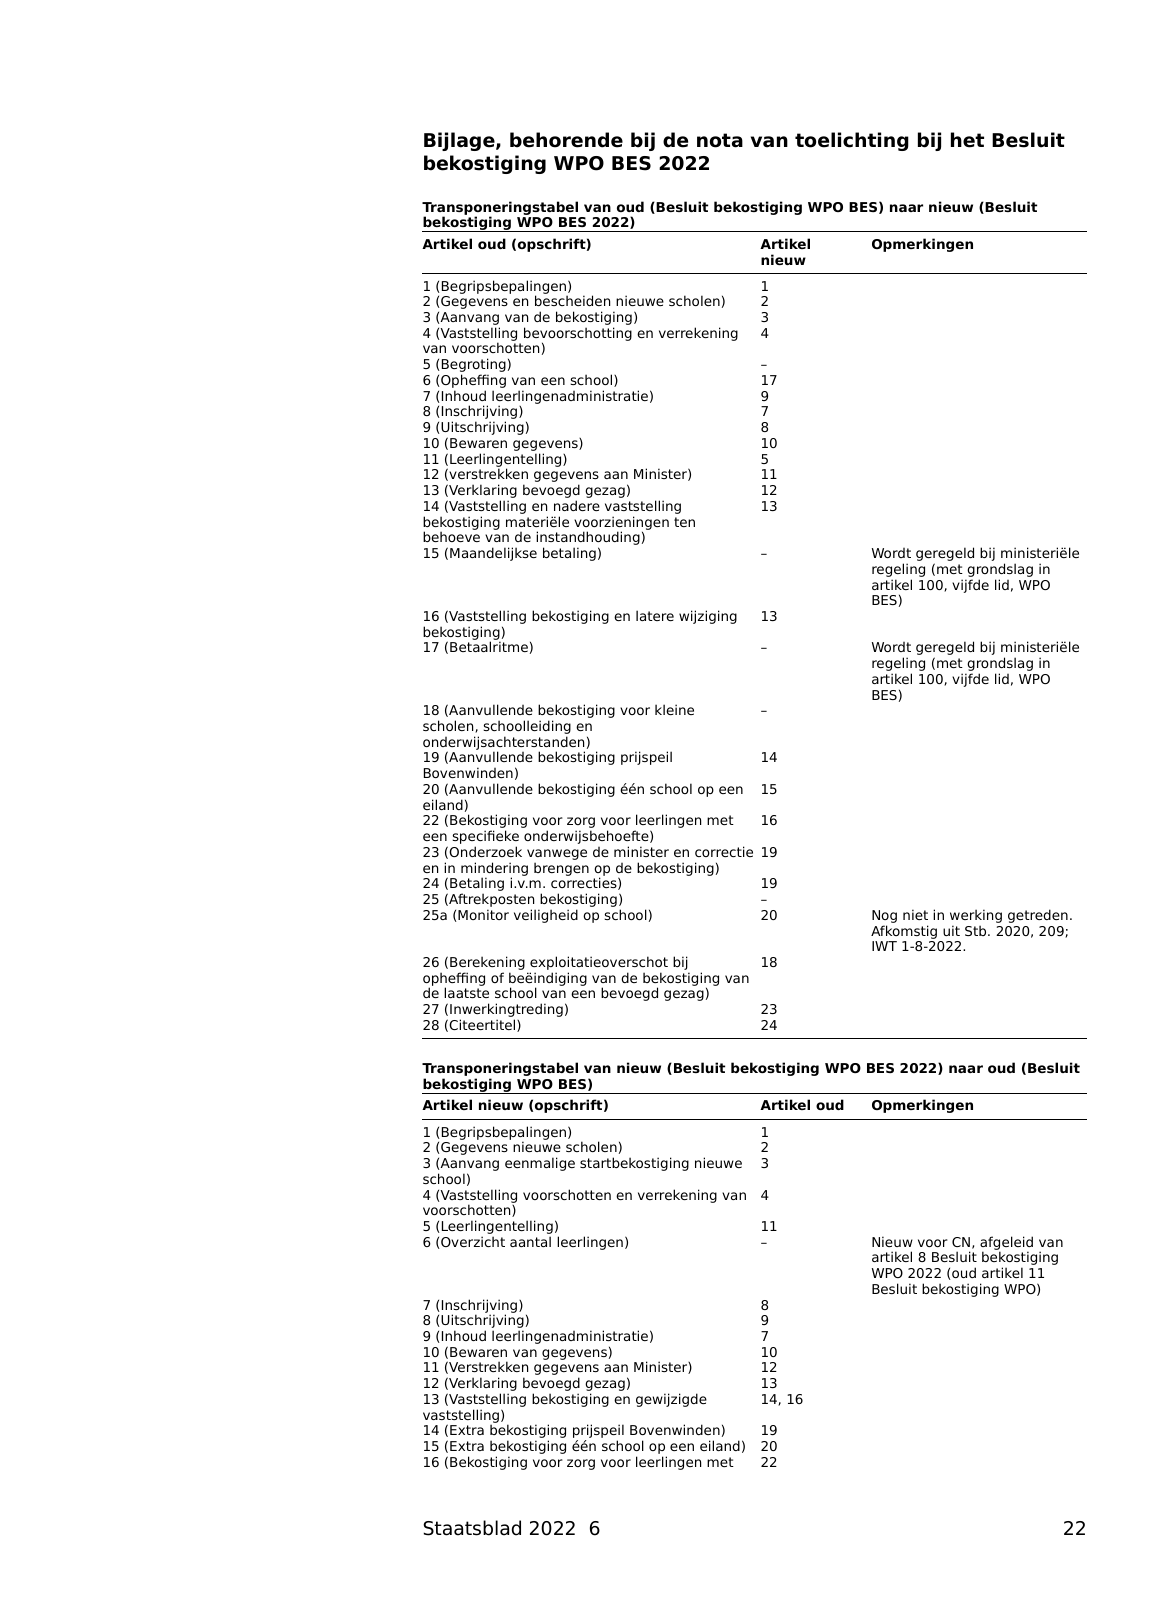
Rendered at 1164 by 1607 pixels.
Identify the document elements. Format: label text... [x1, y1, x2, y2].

table_cell 13 (Vaststelling bekostiging en gewijzigde vaststelling) [422, 1392, 754, 1423]
table_cell – [754, 892, 865, 908]
table_cell Wordt geregeld bij ministeriële regeling (met grondslag in artikel 100, vijfde lid, WPO BES) [865, 640, 1087, 703]
table_cell [865, 373, 1087, 388]
table_cell 13 (Verklaring bevoegd gezag) [422, 483, 754, 499]
table_cell [865, 294, 1087, 310]
table_cell [865, 389, 1087, 404]
table_cell [865, 499, 1087, 546]
table_cell [865, 1219, 1087, 1234]
table_cell 2 (Gegevens nieuwe scholen) [422, 1140, 754, 1156]
table_cell – [754, 640, 865, 703]
table_cell [865, 420, 1087, 436]
table_cell [865, 1298, 1087, 1313]
table_cell [865, 609, 1087, 640]
table_cell Artikel nieuw (opschrift) [422, 1094, 754, 1119]
table_cell [865, 845, 1087, 876]
table_cell 23 [754, 1002, 865, 1018]
table_cell 14 (Extra bekostiging prijspeil Bovenwinden) [422, 1423, 754, 1439]
table_cell [865, 1392, 1087, 1423]
table_cell 8 (Inschrijving) [422, 404, 754, 420]
table_cell 5 [754, 451, 865, 467]
table_cell 1 (Begripsbepalingen) [422, 274, 754, 294]
table_cell [865, 1187, 1087, 1219]
table_cell 6 (Overzicht aantal leerlingen) [422, 1235, 754, 1297]
table_cell [865, 310, 1087, 326]
table_cell Nieuw voor CN, afgeleid van artikel 8 Besluit bekostiging WPO 2022 (oud artikel 11 Besluit bekostiging WPO) [865, 1235, 1087, 1297]
table_cell – [754, 357, 865, 373]
table_cell [865, 1455, 1087, 1470]
table_cell Nog niet in werking getreden. Afkomstig uit Stb. 2020, 209; IWT 1-8-2022. [865, 908, 1087, 955]
table_cell 11 [754, 1219, 865, 1234]
table_cell 10 [754, 436, 865, 451]
table_cell [865, 1156, 1087, 1187]
table_cell 23 (Onderzoek vanwege de minister en correctie en in mindering brengen op de bekostiging) [422, 845, 754, 876]
table_cell 15 (Maandelijkse betaling) [422, 546, 754, 609]
table_cell 7 [754, 404, 865, 420]
table_cell 17 (Betaalritme) [422, 640, 754, 703]
table_cell [865, 1313, 1087, 1329]
table_cell [865, 467, 1087, 483]
table_cell 14 [754, 750, 865, 782]
table_cell 8 (Uitschrijving) [422, 1313, 754, 1329]
table_cell 13 [754, 499, 865, 546]
table_cell 1 [754, 1120, 865, 1140]
table_cell [865, 357, 1087, 373]
table_cell 7 [754, 1329, 865, 1344]
table_cell 5 (Leerlingentelling) [422, 1219, 754, 1234]
table_cell 1 (Begripsbepalingen) [422, 1120, 754, 1140]
table_cell 3 [754, 310, 865, 326]
table_cell 14, 16 [754, 1392, 865, 1423]
table_cell 8 [754, 1298, 865, 1313]
table_cell 4 [754, 1187, 865, 1219]
table_cell 26 (Berekening exploitatieoverschot bij opheffing of beëindiging van de bekostiging van de laatste school van een bevoegd gezag) [422, 955, 754, 1002]
table_cell 9 [754, 1313, 865, 1329]
table_cell Wordt geregeld bij ministeriële regeling (met grondslag in artikel 100, vijfde lid, WPO BES) [865, 546, 1087, 609]
subtitle Bijlage, behorende bij de nota van toelichting bij het Besluit bekostiging WPO BES 2022 [422, 130, 1087, 174]
table_header Transponeringstabel van nieuw (Besluit bekostiging WPO BES 2022) naar oud (Besluit bekostiging WPO BES) [422, 1061, 1087, 1092]
table_cell 7 (Inhoud leerlingenadministratie) [422, 389, 754, 404]
table_cell 12 [754, 1360, 865, 1376]
table_cell [865, 750, 1087, 782]
table_cell 5 (Begroting) [422, 357, 754, 373]
table_cell 10 (Bewaren van gegevens) [422, 1345, 754, 1360]
table_cell 15 (Extra bekostiging één school op een eiland) [422, 1439, 754, 1455]
table_cell [865, 813, 1087, 845]
table_cell 11 (Leerlingentelling) [422, 451, 754, 467]
table_cell 24 [754, 1018, 865, 1038]
table_cell 25 (Aftrekposten bekostiging) [422, 892, 754, 908]
table_cell [865, 1439, 1087, 1455]
table_cell 24 (Betaling i.v.m. correcties) [422, 876, 754, 892]
table_cell 4 (Vaststelling bevoorschotting en verrekening van voorschotten) [422, 326, 754, 357]
table_cell 12 (Verklaring bevoegd gezag) [422, 1376, 754, 1392]
table_cell 10 (Bewaren gegevens) [422, 436, 754, 451]
table_cell 18 (Aanvullende bekostiging voor kleine scholen, schoolleiding en onderwijsachterstanden) [422, 703, 754, 750]
table_cell 19 [754, 1423, 865, 1439]
table_cell 16 (Vaststelling bekostiging en latere wijziging bekostiging) [422, 609, 754, 640]
table_cell [865, 1002, 1087, 1018]
table_cell 19 [754, 845, 865, 876]
table_cell 25a (Monitor veiligheid op school) [422, 908, 754, 955]
table_cell 11 [754, 467, 865, 483]
table_cell – [754, 1235, 865, 1297]
table_cell 4 (Vaststelling voorschotten en verrekening van voorschotten) [422, 1187, 754, 1219]
table_cell [865, 1376, 1087, 1392]
table_cell 7 (Inschrijving) [422, 1298, 754, 1313]
table_cell 18 [754, 955, 865, 1002]
table_cell 13 [754, 1376, 865, 1392]
table_cell Opmerkingen [865, 1094, 1087, 1119]
table_cell [865, 876, 1087, 892]
table_cell 13 [754, 609, 865, 640]
table_cell 2 [754, 294, 865, 310]
table_cell 19 [754, 876, 865, 892]
table_cell 9 (Uitschrijving) [422, 420, 754, 436]
table_cell [865, 451, 1087, 467]
table_cell 28 (Citeertitel) [422, 1018, 754, 1038]
table_cell [865, 1120, 1087, 1140]
table_cell 20 [754, 908, 865, 955]
table_cell 16 (Bekostiging voor zorg voor leerlingen met [422, 1455, 754, 1470]
table_cell – [754, 703, 865, 750]
table_cell [865, 326, 1087, 357]
table_cell [865, 274, 1087, 294]
table_cell 11 (Verstrekken gegevens aan Minister) [422, 1360, 754, 1376]
table_cell [865, 1423, 1087, 1439]
table_cell 4 [754, 326, 865, 357]
table_cell [865, 782, 1087, 813]
table_cell [865, 404, 1087, 420]
table_cell Artikel oud [754, 1094, 865, 1119]
table_cell 2 [754, 1140, 865, 1156]
table_cell [865, 955, 1087, 1002]
table_cell 12 [754, 483, 865, 499]
table_cell 22 [754, 1455, 865, 1470]
table_cell 3 [754, 1156, 865, 1187]
table_cell [865, 1140, 1087, 1156]
table_cell 3 (Aanvang eenmalige startbekostiging nieuwe school) [422, 1156, 754, 1187]
table_cell [865, 436, 1087, 451]
table_cell 8 [754, 420, 865, 436]
table_cell 9 (Inhoud leerlingenadministratie) [422, 1329, 754, 1344]
table_cell 14 (Vaststelling en nadere vaststelling bekostiging materiële voorzieningen ten behoeve van de instandhouding) [422, 499, 754, 546]
table_cell [865, 1329, 1087, 1344]
table_cell 10 [754, 1345, 865, 1360]
table_cell 22 (Bekostiging voor zorg voor leerlingen met een specifieke onderwijsbehoefte) [422, 813, 754, 845]
table_cell 6 (Opheffing van een school) [422, 373, 754, 388]
table_cell 12 (verstrekken gegevens aan Minister) [422, 467, 754, 483]
table_cell 1 [754, 274, 865, 294]
table_cell 17 [754, 373, 865, 388]
table_header Transponeringstabel van oud (Besluit bekostiging WPO BES) naar nieuw (Besluit bekostiging WPO BES 2022) [422, 199, 1087, 231]
table_cell [865, 1018, 1087, 1038]
table_cell [865, 892, 1087, 908]
table_cell 20 [754, 1439, 865, 1455]
table_cell [865, 1345, 1087, 1360]
table_cell 2 (Gegevens en bescheiden nieuwe scholen) [422, 294, 754, 310]
table_cell – [754, 546, 865, 609]
table_cell 27 (Inwerkingtreding) [422, 1002, 754, 1018]
table_cell Artikel nieuw [754, 232, 865, 273]
table_cell 20 (Aanvullende bekostiging één school op een eiland) [422, 782, 754, 813]
table_cell Artikel oud (opschrift) [422, 232, 754, 273]
table_cell [865, 483, 1087, 499]
table_cell 16 [754, 813, 865, 845]
table_cell 15 [754, 782, 865, 813]
table_cell [865, 703, 1087, 750]
table_cell [865, 1360, 1087, 1376]
table_cell 3 (Aanvang van de bekostiging) [422, 310, 754, 326]
table_cell 19 (Aanvullende bekostiging prijspeil Bovenwinden) [422, 750, 754, 782]
table_cell 9 [754, 389, 865, 404]
table_cell Opmerkingen [865, 232, 1087, 273]
